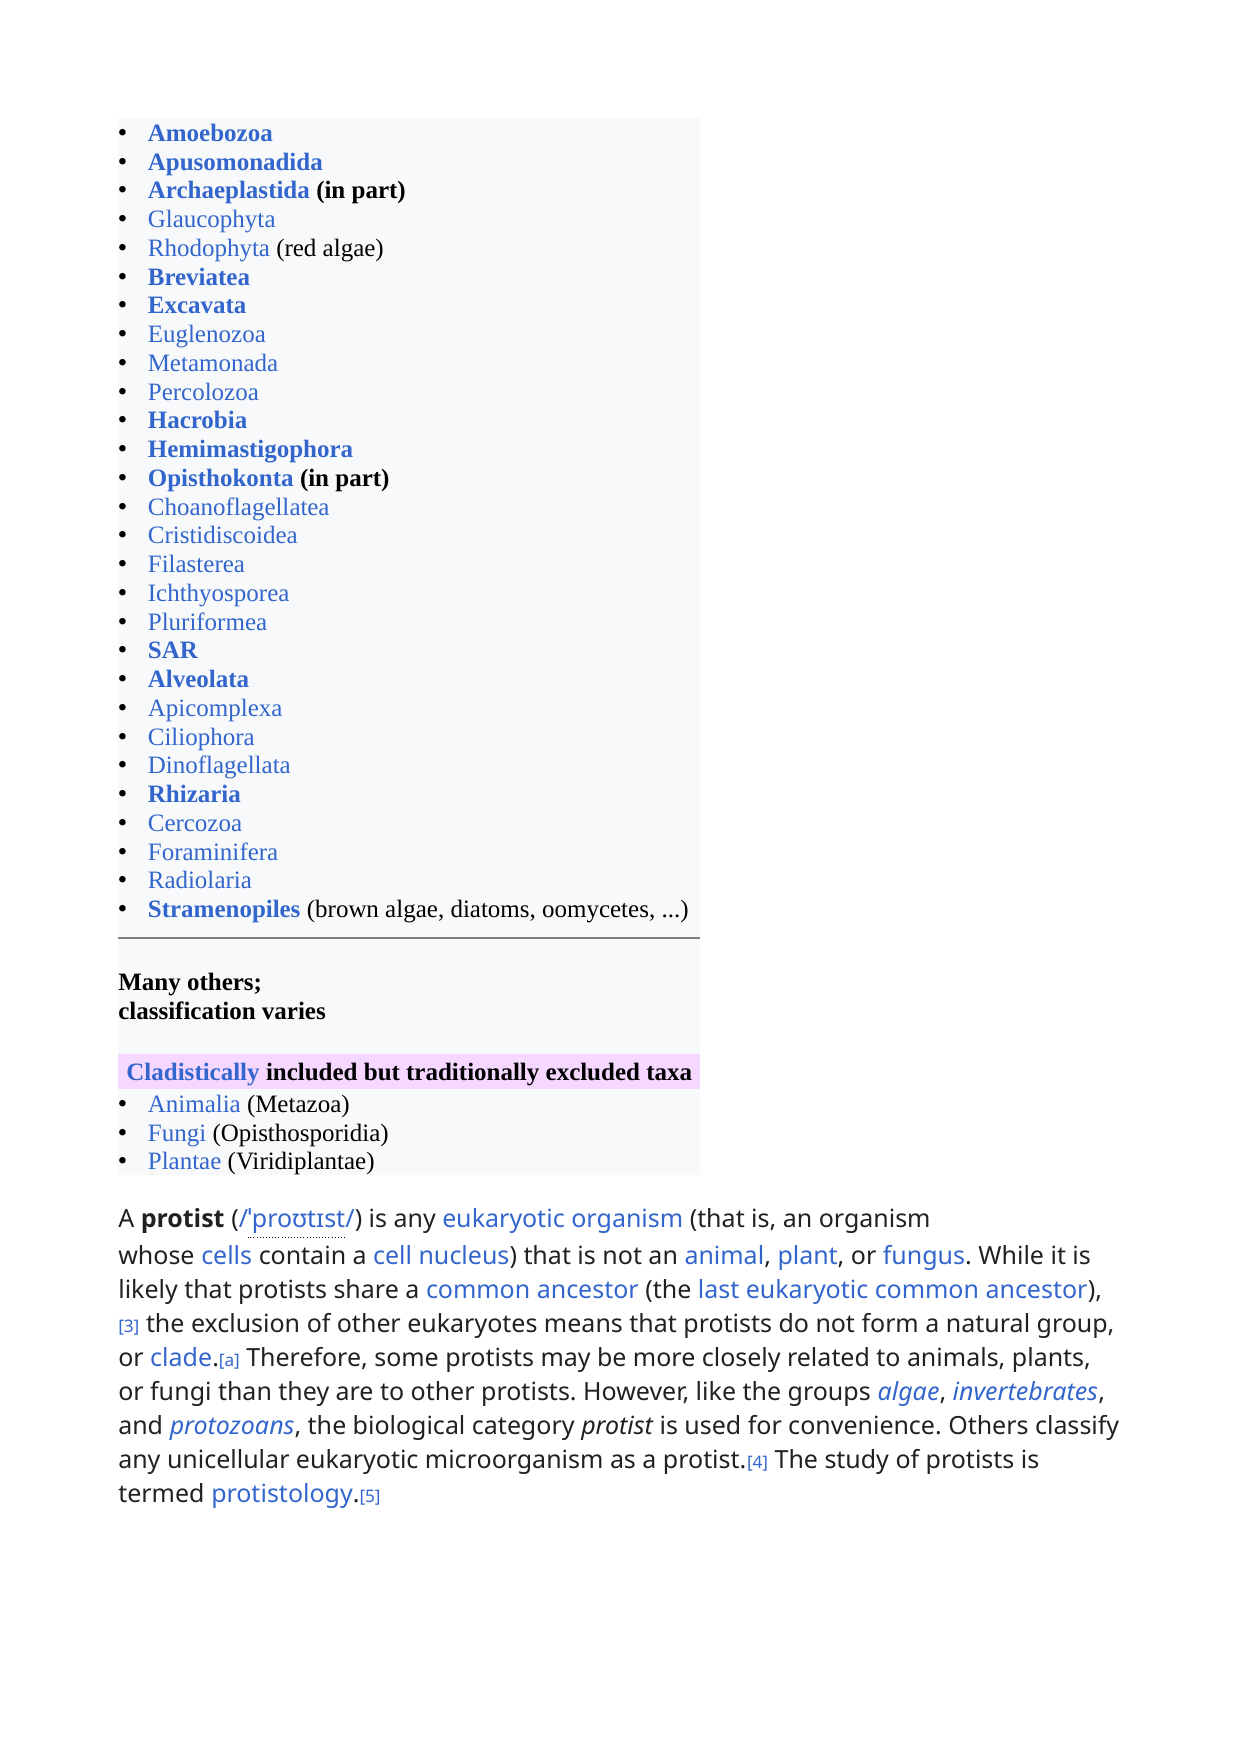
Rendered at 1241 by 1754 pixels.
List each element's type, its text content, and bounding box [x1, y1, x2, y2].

table_cell Animalia (Metazoa) Fungi (Opisthosporidia) Plantae (Viridiplantae) [118, 1089, 700, 1175]
table_cell Supergroups[1] and typical phyla ?Meteora sporadica[2] Amoebozoa Apusomonadida Archaeplastida (in part) Glaucophyta Rhodophyta (red algae) Breviatea Excavata Euglenozoa Metamonada Percolozoa Hacrobia Hemimastigophora Opisthokonta (in part) Choanoflagellatea Cristidiscoidea Filasterea Ichthyosporea Pluriformea SAR Alveolata Apicomplexa Ciliophora Dinoflagellata Rhizaria Cercozoa Foraminifera Radiolaria Stramenopiles (brown algae, diatoms, oomycetes, ...) Many others; classification varies [118, 939, 700, 1054]
text A protist (/ˈproʊtɪst/) is any eukaryotic organism (that is, an organism whose cells contain a cell nucleus) that is not an animal, plant, or fungus. While it is likely that protists share a common ancestor (the last eukaryotic common ancestor),[3] the exclusion of other eukaryotes means that protists do not form a natural group, or clade.[a] Therefore, some protists may be more closely related to animals, plants, or fungi than they are to other protists. However, like the groups algae, invertebrates, and protozoans, the biological category protist is used for convenience. Others classify any unicellular eukaryotic microorganism as a protist.[4] The study of protists is termed protistology.[5] [118, 1200, 1122, 1510]
table_cell Cladistically included but traditionally excluded taxa [118, 1054, 700, 1089]
table_cell Supergroups[1] and typical phyla ?Meteora sporadica[2] Amoebozoa Apusomonadida Archaeplastida (in part) Glaucophyta Rhodophyta (red algae) Breviatea Excavata Euglenozoa Metamonada Percolozoa Hacrobia Hemimastigophora Opisthokonta (in part) Choanoflagellatea Cristidiscoidea Filasterea Ichthyosporea Pluriformea SAR Alveolata Apicomplexa Ciliophora Dinoflagellata Rhizaria Cercozoa Foraminifera Radiolaria Stramenopiles (brown algae, diatoms, oomycetes, ...) Many others; classification varies [118, 118, 700, 937]
